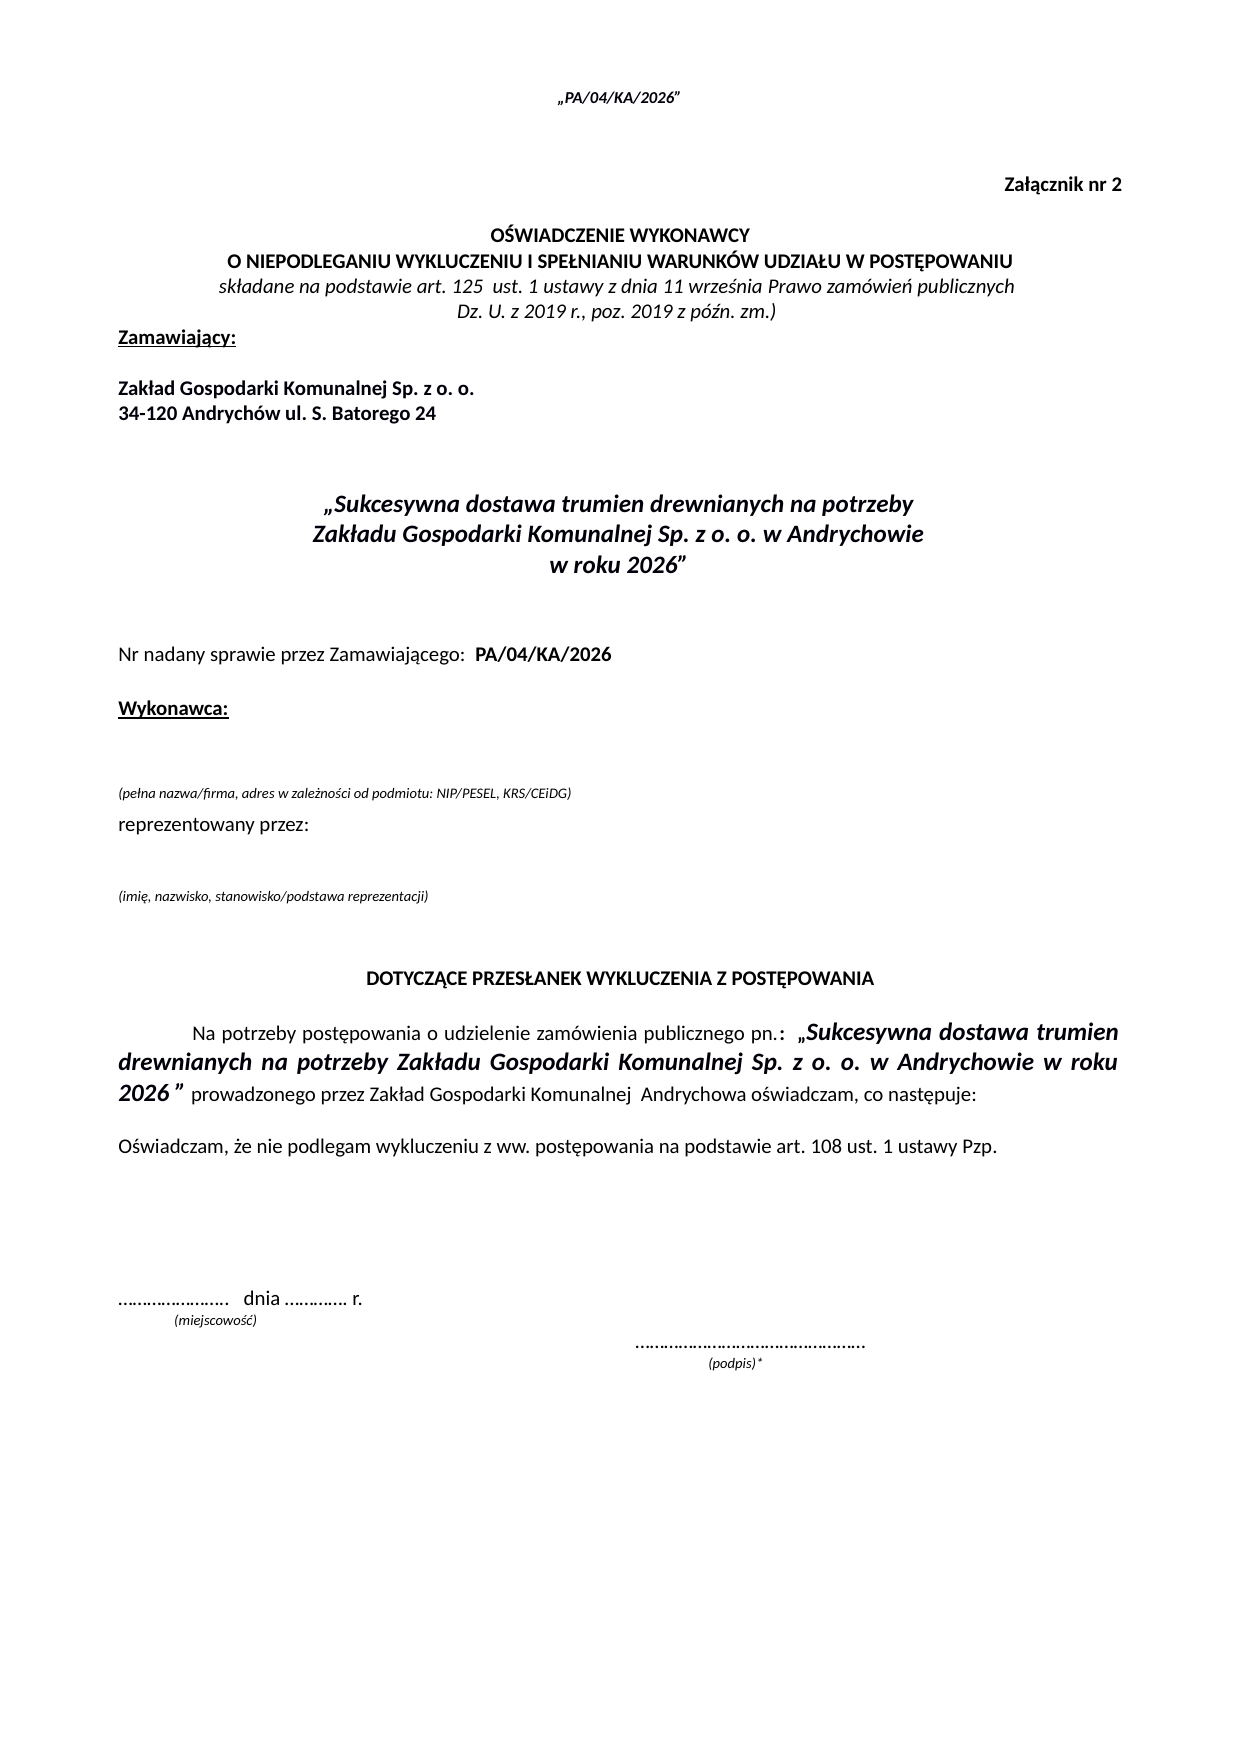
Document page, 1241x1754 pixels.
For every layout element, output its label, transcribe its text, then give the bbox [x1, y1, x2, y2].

text Zakładu Gospodarki Komunalnej Sp. z o. o. w Andrychowie [118, 519, 1122, 549]
text (miejscowość) [118, 1311, 1122, 1328]
text składane na podstawie art. 125 ust. 1 ustawy z dnia 11 września Prawo zamówień publicznych Dz. U. z 2019 r., poz. 2019 z późn. zm.) [118, 273, 1122, 324]
text OŚWIADCZENIE WYKONAWCY [118, 222, 1122, 248]
text ………………….. dnia …………. r. [118, 1285, 1122, 1311]
text 34-120 Andrychów ul. S. Batorego 24 [118, 400, 1122, 426]
text „Sukcesywna dostawa trumien drewnianych na potrzeby [118, 488, 1122, 519]
text Na potrzeby postępowania o udzielenie zamówienia publicznego pn.: „Sukcesywna dostawa trumien drewnianych na potrzeby Zakładu Gospodarki Komunalnej Sp. z o. o. w Andrychowie w roku 2026 ” prowadzonego przez Zakład Gospodarki Komunalnej Andrychowa oświadczam, co następuje: [118, 1016, 1122, 1107]
text ………………………………………… [118, 1328, 1122, 1354]
text Zamawiający: [118, 324, 1122, 349]
text (imię, nazwisko, stanowisko/podstawa reprezentacji) [118, 887, 1122, 905]
text Oświadczam, że nie podlegam wykluczeniu z ww. postępowania na podstawie art. 108 ust. 1 ustawy Pzp. [118, 1133, 1122, 1158]
text w roku 2026” [118, 549, 1122, 580]
text Załącznik nr 2 [118, 172, 1122, 197]
text reprezentowany przez: [118, 811, 1122, 837]
text Nr nadany sprawie przez Zamawiającego: PA/04/KA/2026 [118, 641, 1122, 666]
text Zakład Gospodarki Komunalnej Sp. z o. o. [118, 375, 1122, 400]
text O NIEPODLEGANIU WYKLUCZENIU I SPEŁNIANIU WARUNKÓW UDZIAŁU W POSTĘPOWANIU [118, 248, 1122, 273]
text Wykonawca: [118, 696, 1122, 721]
text (podpis)* [708, 1354, 1122, 1372]
text (pełna nazwa/firma, adres w zależności od podmiotu: NIP/PESEL, KRS/CEiDG) [118, 784, 1122, 802]
text DOTYCZĄCE PRZESŁANEK WYKLUCZENIA Z POSTĘPOWANIA [118, 965, 1122, 990]
